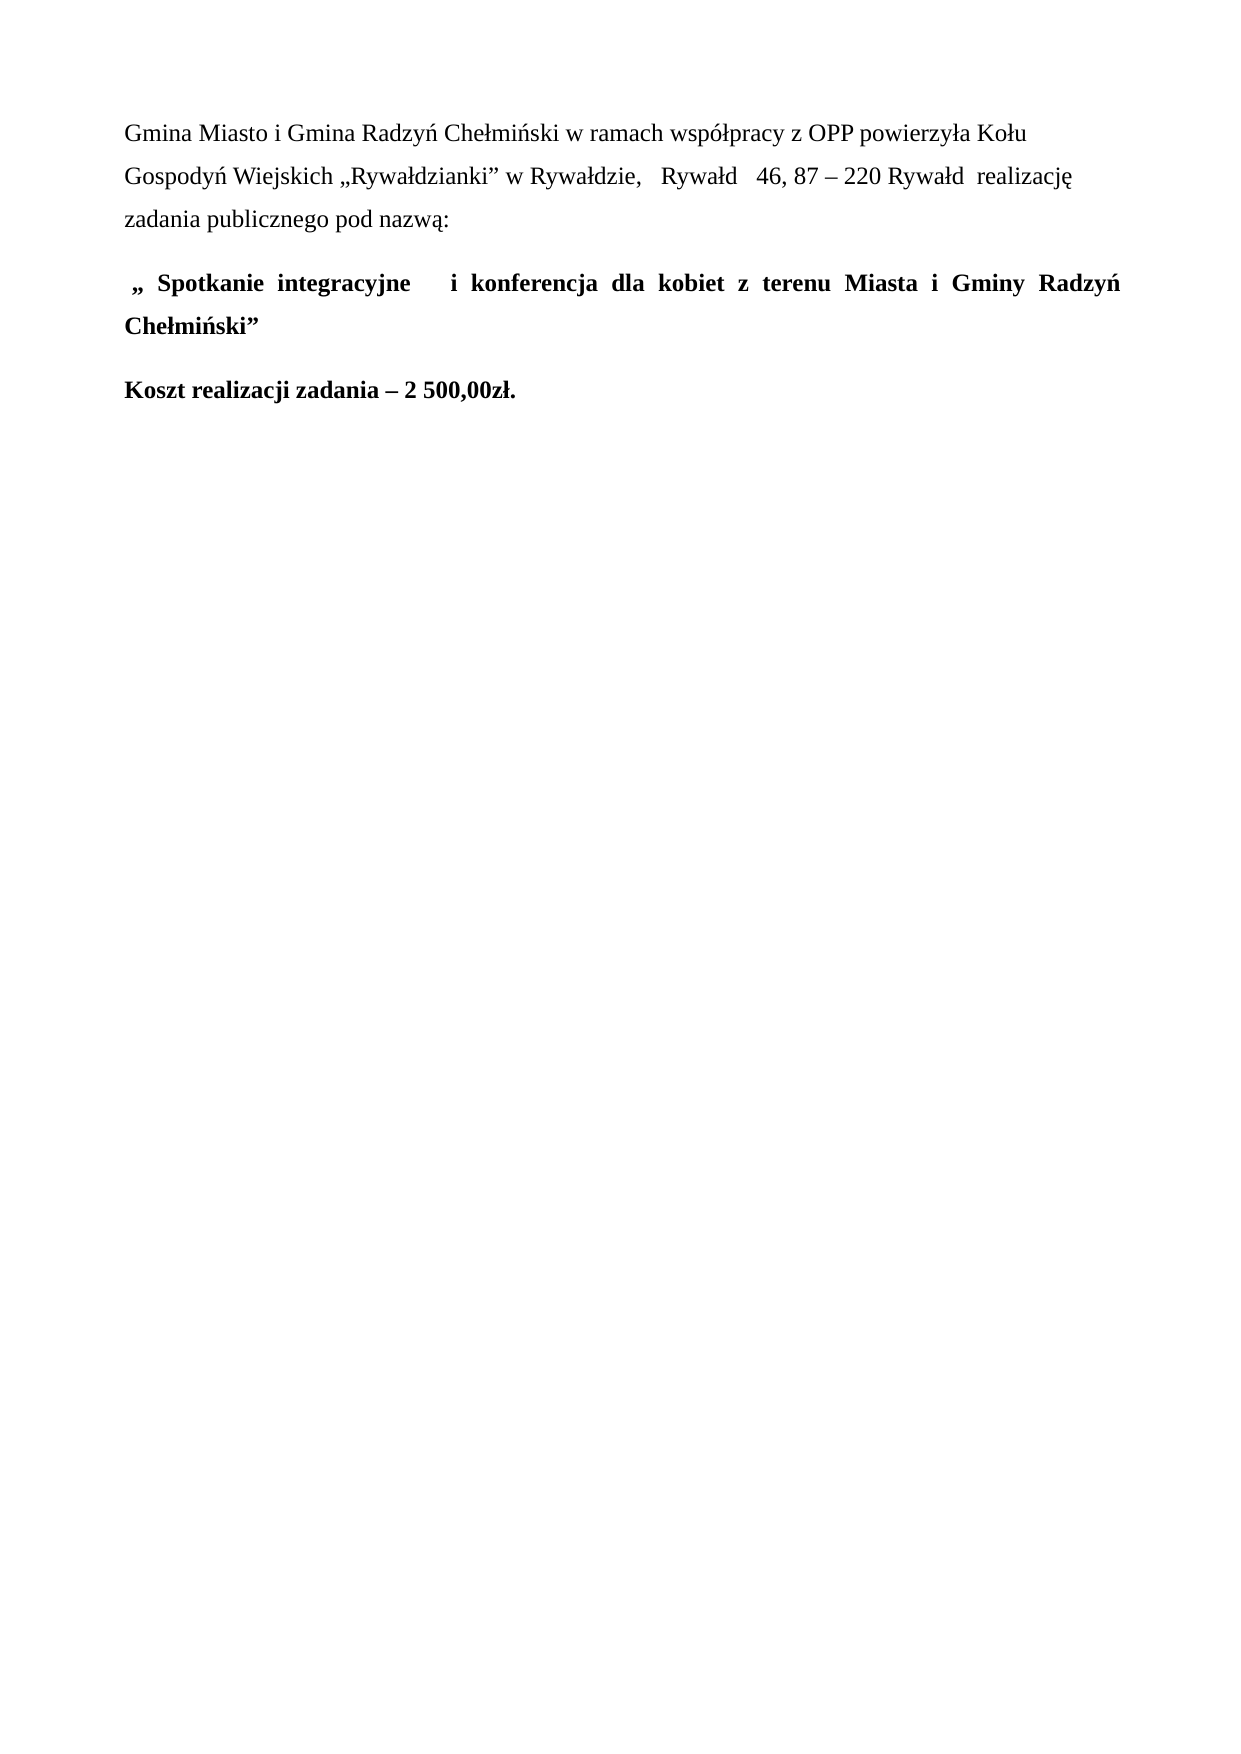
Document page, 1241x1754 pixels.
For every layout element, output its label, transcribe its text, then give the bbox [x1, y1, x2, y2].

text Koszt realizacji zadania – 2 500,00zł. [124, 375, 1122, 447]
text „ Spotkanie integracyjne i konferencja dla kobiet z terenu Miasta i Gminy Radzyń Chełmiński” [118, 268, 1122, 340]
text Gmina Miasto i Gmina Radzyń Chełmiński w ramach współpracy z OPP powierzyła Kołu Gospodyń Wiejskich „Rywałdzianki” w Rywałdzie, Rywałd 46, 87 – 220 Rywałd realizację zadania publicznego pod nazwą: [124, 118, 1122, 233]
